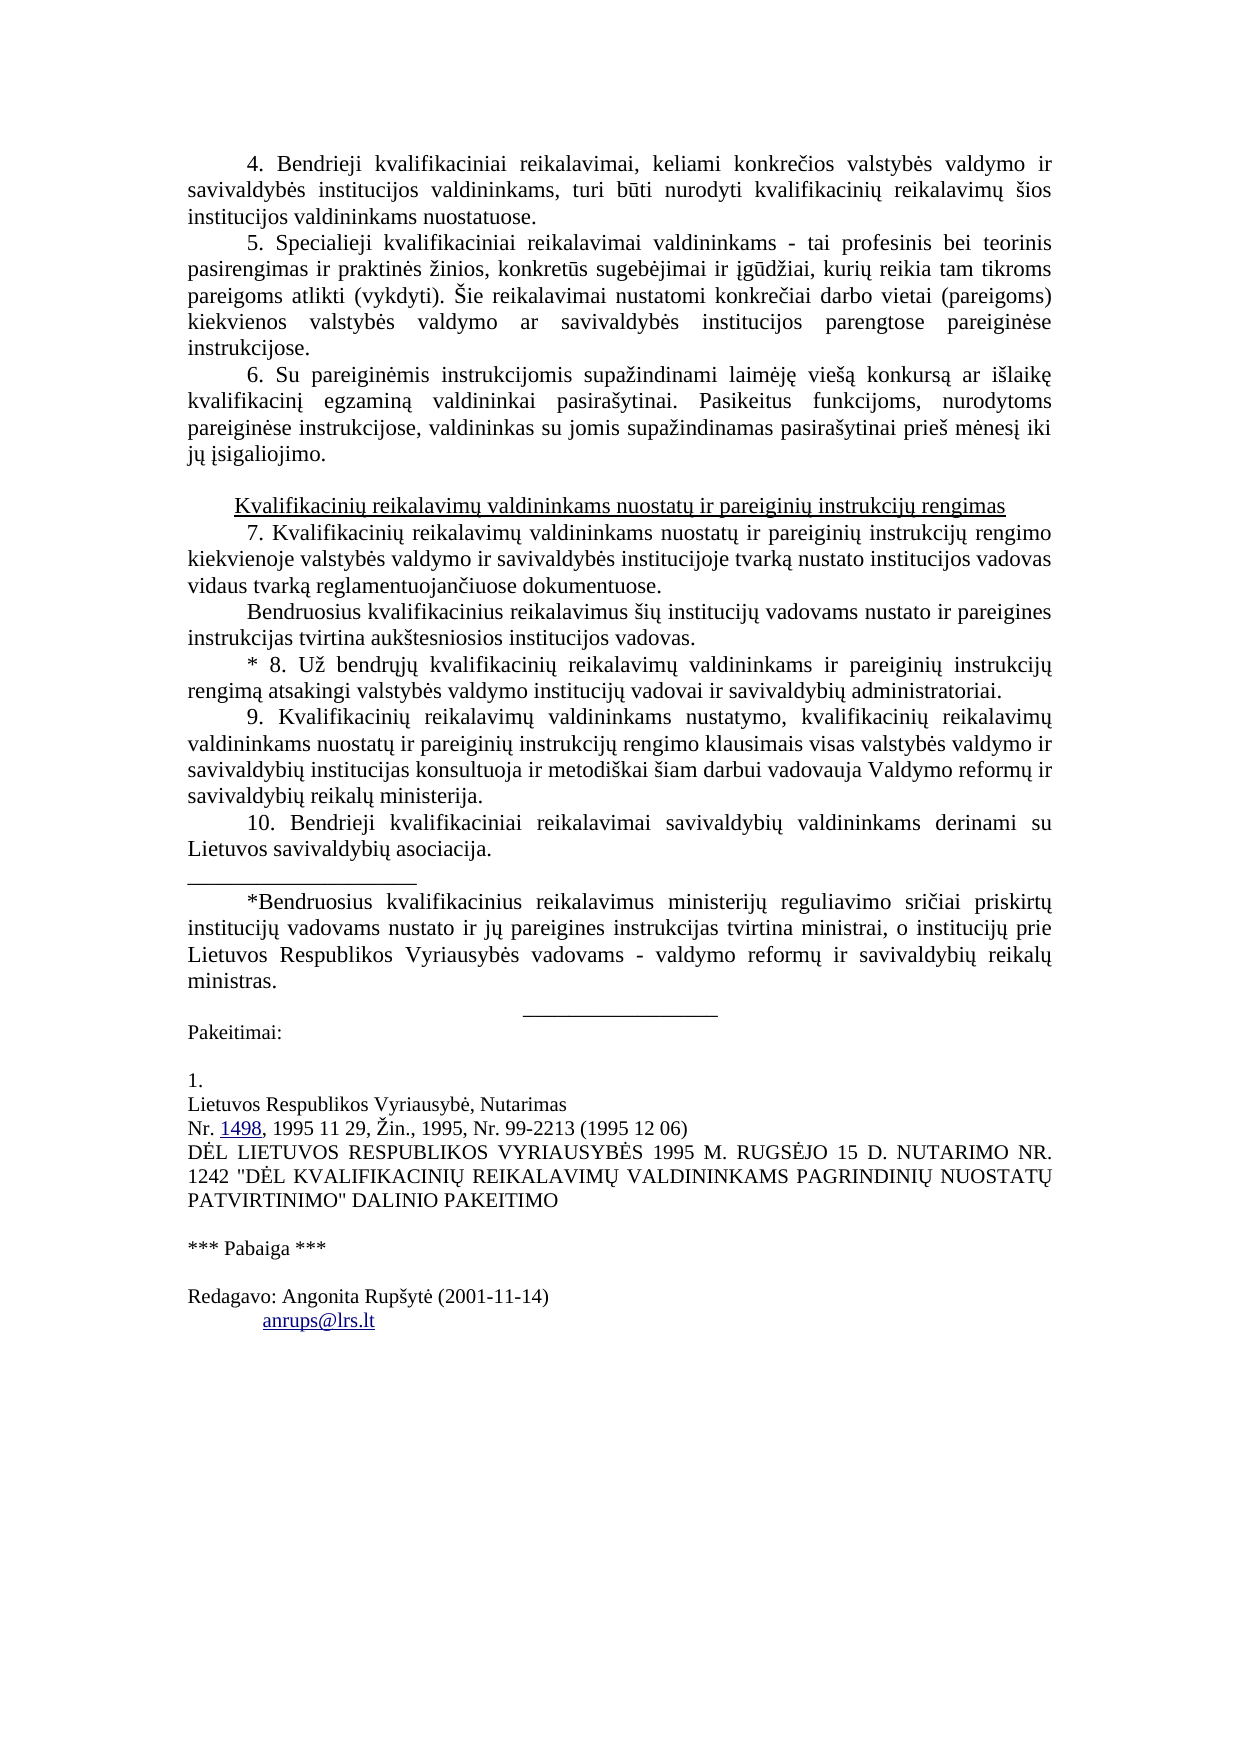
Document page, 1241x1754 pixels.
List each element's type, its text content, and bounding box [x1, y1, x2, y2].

text 6. Su pareiginėmis instrukcijomis supažindinami laimėję viešą konkursą ar išlaikę kvalifikacinį egzaminą valdininkai pasirašytinai. Pasikeitus funkcijoms, nurodytoms pareiginėse instrukcijose, valdininkas su jomis supažindinamas pasirašytinai prieš mėnesį iki jų įsigaliojimo. [187, 361, 1053, 466]
text Bendruosius kvalifikacinius reikalavimus šių institucijų vadovams nustato ir pareigines instrukcijas tvirtina aukštesniosios institucijos vadovas. [187, 598, 1053, 651]
text 5. Specialieji kvalifikaciniai reikalavimai valdininkams - tai profesinis bei teorinis pasirengimas ir praktinės žinios, konkretūs sugebėjimai ir įgūdžiai, kurių reikia tam tikroms pareigoms atlikti (vykdyti). Šie reikalavimai nustatomi konkrečiai darbo vietai (pareigoms) kiekvienos valstybės valdymo ar savivaldybės institucijos parengtose pareiginėse instrukcijose. [187, 229, 1053, 361]
text Lietuvos Respublikos Vyriausybė, Nutarimas [187, 1092, 1053, 1116]
text *** Pabaiga *** [187, 1236, 1053, 1260]
text _________________ [187, 993, 1053, 1020]
subtitle Kvalifikacinių reikalavimų valdininkams nuostatų ir pareiginių instrukcijų rengimas [187, 493, 1053, 519]
text ____________________ [187, 862, 1053, 888]
text *Bendruosius kvalifikacinius reikalavimus ministerijų reguliavimo sričiai priskirtų institucijų vadovams nustato ir jų pareigines instrukcijas tvirtina ministrai, o institucijų prie Lietuvos Respublikos Vyriausybės vadovams - valdymo reformų ir savivaldybių reikalų ministras. [187, 888, 1053, 993]
text 10. Bendrieji kvalifikaciniai reikalavimai savivaldybių valdininkams derinami su Lietuvos savivaldybių asociacija. [187, 809, 1053, 862]
text 1. [187, 1068, 1053, 1092]
text * 8. Už bendrųjų kvalifikacinių reikalavimų valdininkams ir pareiginių instrukcijų rengimą atsakingi valstybės valdymo institucijų vadovai ir savivaldybių administratoriai. [187, 651, 1053, 703]
text anrups@lrs.lt [187, 1308, 1053, 1332]
text 4. Bendrieji kvalifikaciniai reikalavimai, keliami konkrečios valstybės valdymo ir savivaldybės institucijos valdininkams, turi būti nurodyti kvalifikacinių reikalavimų šios institucijos valdininkams nuostatuose. [187, 150, 1053, 229]
text DĖL LIETUVOS RESPUBLIKOS VYRIAUSYBĖS 1995 M. RUGSĖJO 15 D. NUTARIMO NR. 1242 "DĖL KVALIFIKACINIŲ REIKALAVIMŲ VALDININKAMS PAGRINDINIŲ NUOSTATŲ PATVIRTINIMO" DALINIO PAKEITIMO [187, 1140, 1053, 1212]
text Nr. 1498, 1995 11 29, Žin., 1995, Nr. 99-2213 (1995 12 06) [187, 1116, 1053, 1140]
text Redagavo: Angonita Rupšytė (2001-11-14) [187, 1284, 1053, 1308]
text 7. Kvalifikacinių reikalavimų valdininkams nuostatų ir pareiginių instrukcijų rengimo kiekvienoje valstybės valdymo ir savivaldybės institucijoje tvarką nustato institucijos vadovas vidaus tvarką reglamentuojančiuose dokumentuose. [187, 519, 1053, 598]
text 9. Kvalifikacinių reikalavimų valdininkams nustatymo, kvalifikacinių reikalavimų valdininkams nuostatų ir pareiginių instrukcijų rengimo klausimais visas valstybės valdymo ir savivaldybių institucijas konsultuoja ir metodiškai šiam darbui vadovauja Valdymo reformų ir savivaldybių reikalų ministerija. [187, 703, 1053, 809]
text Pakeitimai: [187, 1020, 1053, 1044]
